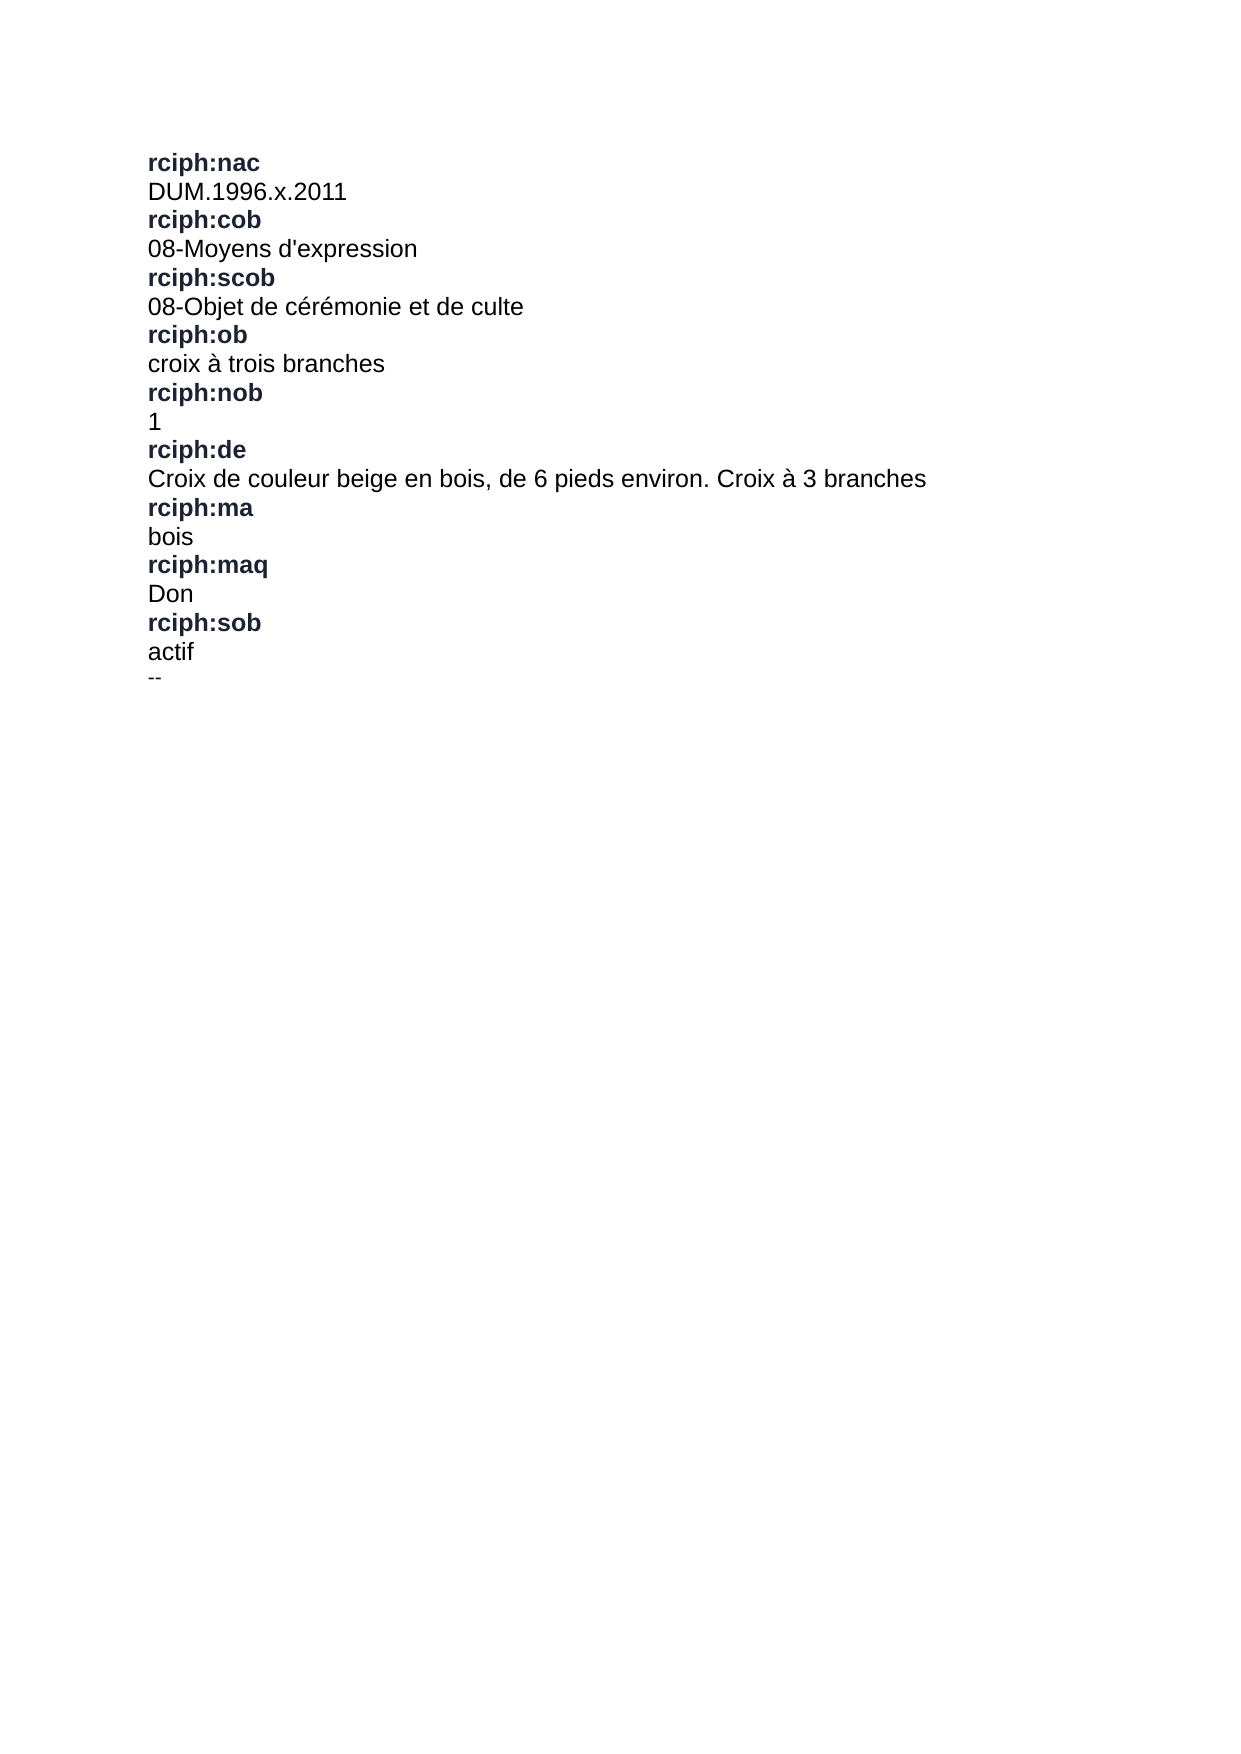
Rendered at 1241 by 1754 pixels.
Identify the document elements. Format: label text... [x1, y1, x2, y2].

text rciph:sob [148, 608, 1092, 636]
text rciph:ma [148, 493, 1092, 521]
text rciph:cob [148, 205, 1092, 234]
text rciph:ob [148, 320, 1092, 349]
text 08-Moyens d'expression [148, 234, 1092, 263]
text rciph:nac [148, 148, 1092, 176]
text 1 [148, 406, 1092, 435]
text actif [148, 636, 1092, 665]
text Don [148, 579, 1092, 608]
text croix à trois branches [148, 349, 1092, 378]
text -- [148, 665, 1092, 689]
text DUM.1996.x.2011 [148, 176, 1092, 205]
text rciph:maq [148, 550, 1092, 579]
text Croix de couleur beige en bois, de 6 pieds environ. Croix à 3 branches [148, 464, 1092, 493]
text bois [148, 521, 1092, 550]
text rciph:scob [148, 263, 1092, 291]
text rciph:de [148, 435, 1092, 464]
text rciph:nob [148, 378, 1092, 406]
text 08-Objet de cérémonie et de culte [148, 291, 1092, 320]
